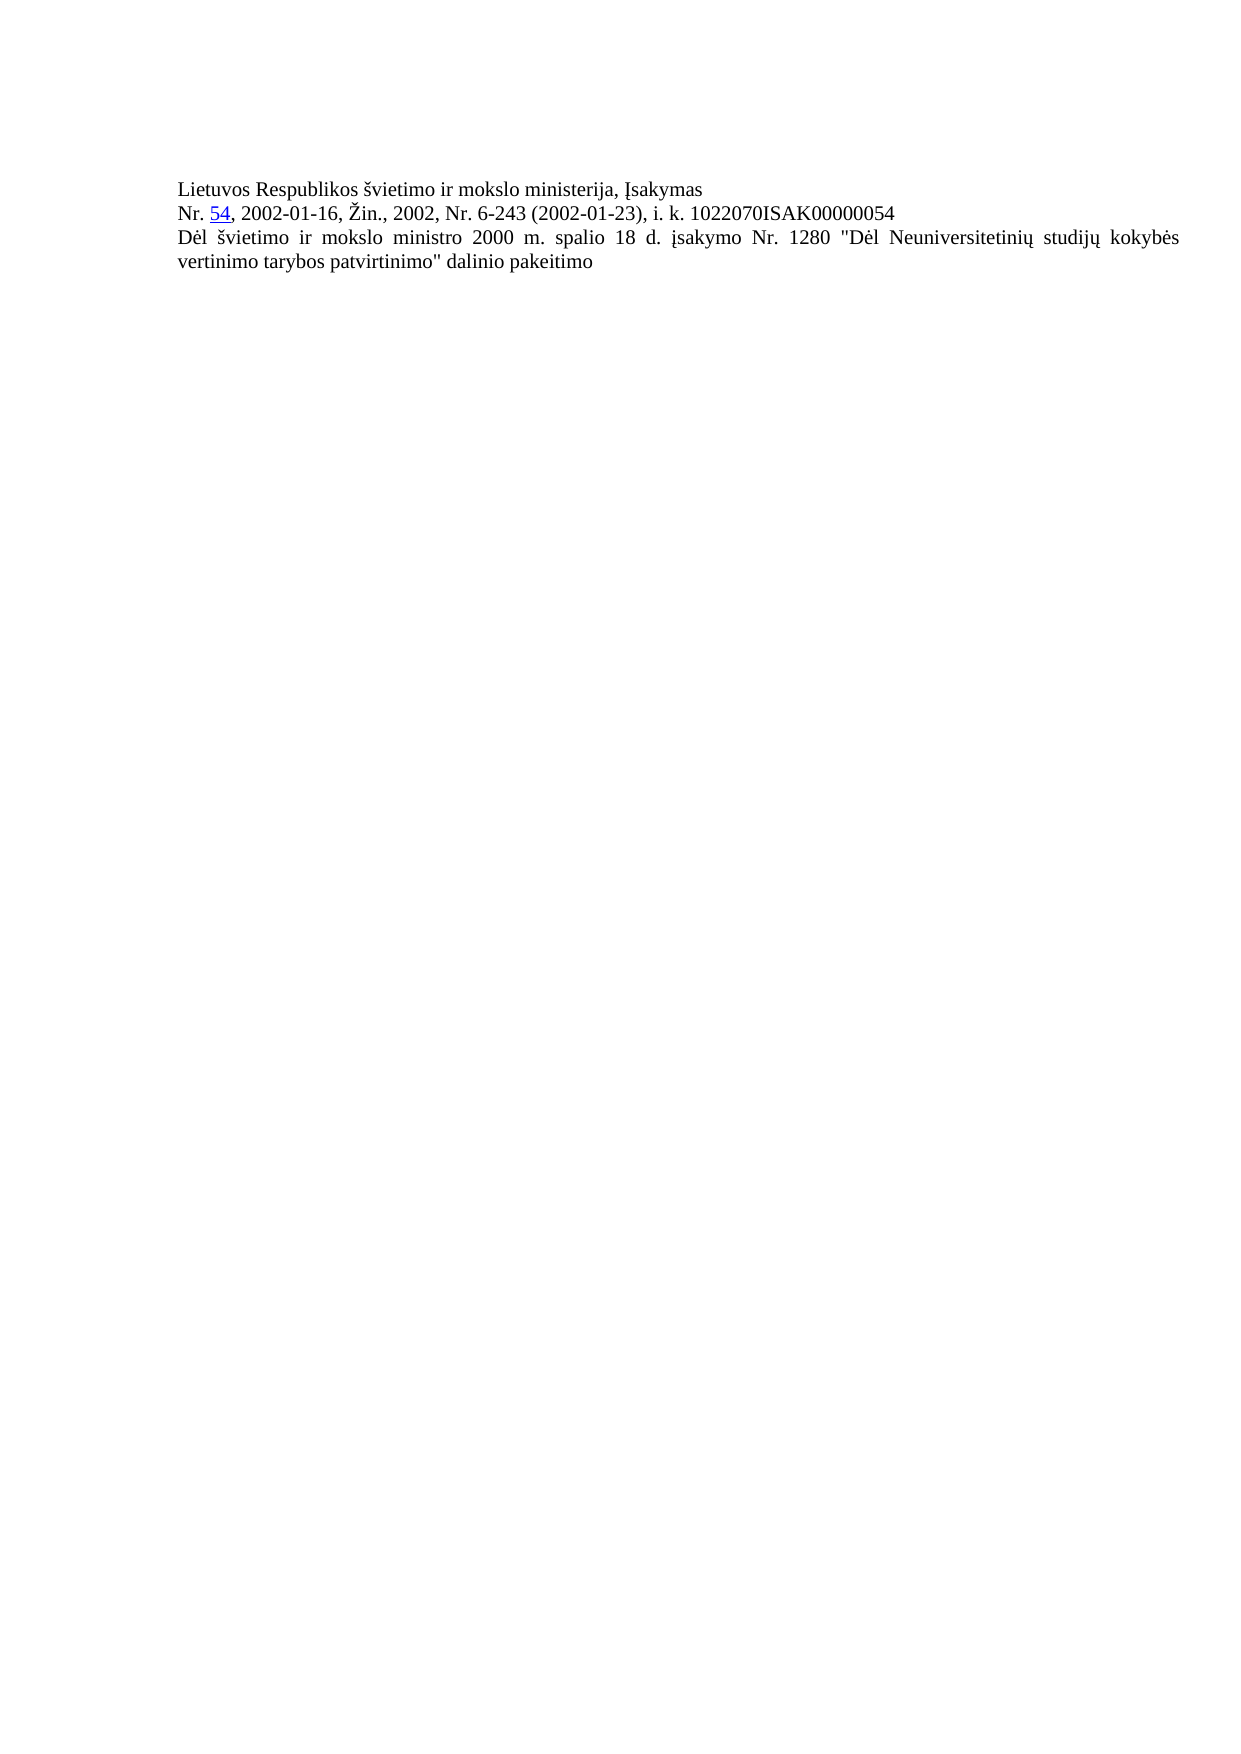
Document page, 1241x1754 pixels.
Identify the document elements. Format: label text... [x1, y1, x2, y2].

text Lietuvos Respublikos švietimo ir mokslo ministerija, Įsakymas [177, 177, 1181, 201]
text Nr. 54, 2002-01-16, Žin., 2002, Nr. 6-243 (2002-01-23), i. k. 1022070ISAK00000054 [177, 201, 1181, 225]
text Dėl švietimo ir mokslo ministro 2000 m. spalio 18 d. įsakymo Nr. 1280 "Dėl Neuniversitetinių studijų kokybės vertinimo tarybos patvirtinimo" dalinio pakeitimo [177, 225, 1181, 273]
